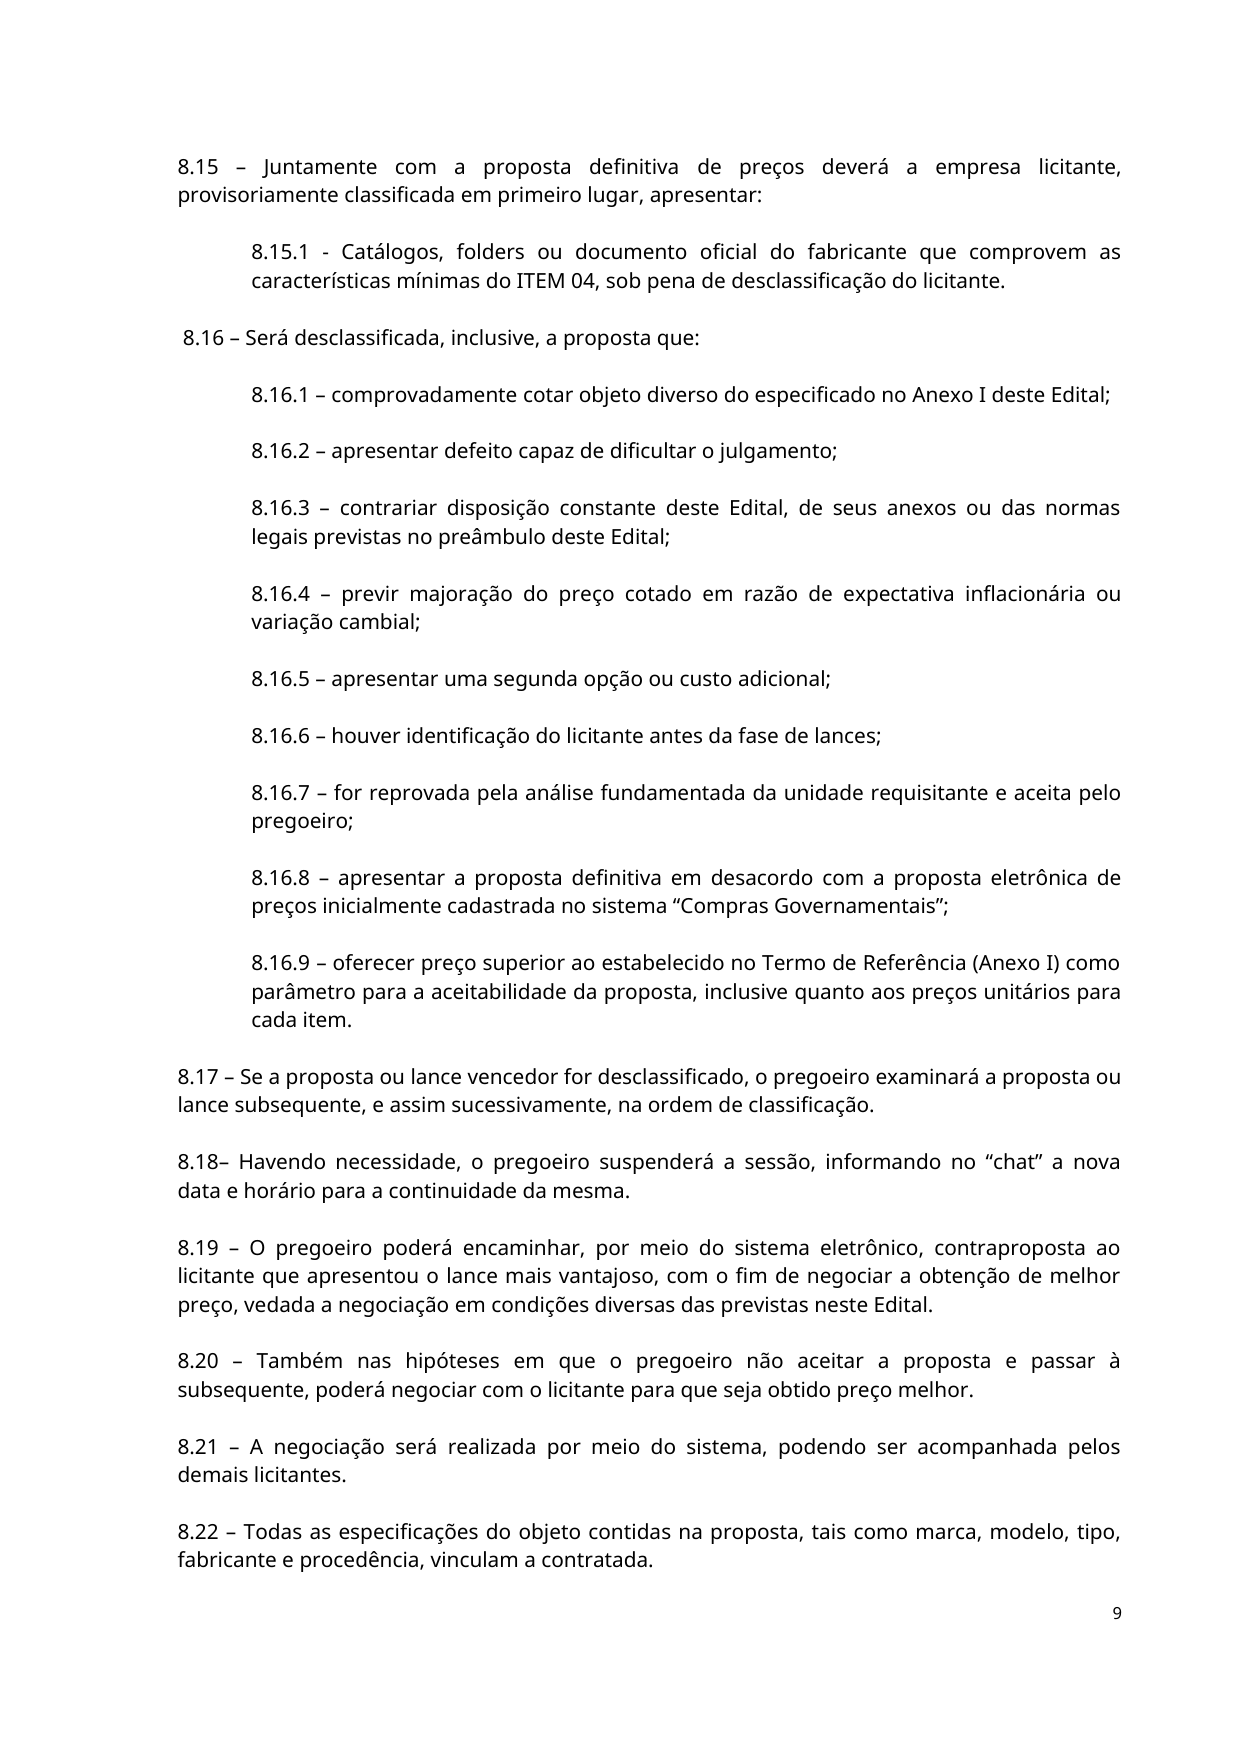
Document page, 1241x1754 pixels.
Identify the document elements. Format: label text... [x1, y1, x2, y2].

text 8.15 – Juntamente com a proposta definitiva de preços deverá a empresa licitante, provisoriamente classificada em primeiro lugar, apresentar: [177, 152, 1122, 209]
text 8.16.3 – contrariar disposição constante deste Edital, de seus anexos ou das normas legais previstas no preâmbulo deste Edital; [251, 493, 1122, 550]
text 8.16.6 – houver identificação do licitante antes da fase de lances; [251, 721, 1122, 749]
text 8.15.1 - Catálogos, folders ou documento oficial do fabricante que comprovem as características mínimas do ITEM 04, sob pena de desclassificação do licitante. [251, 237, 1122, 294]
text 8.21 – A negociação será realizada por meio do sistema, podendo ser acompanhada pelos demais licitantes. [177, 1432, 1122, 1489]
text 8.20 – Também nas hipóteses em que o pregoeiro não aceitar a proposta e passar à subsequente, poderá negociar com o licitante para que seja obtido preço melhor. [177, 1347, 1122, 1403]
text 8.16.9 – oferecer preço superior ao estabelecido no Termo de Referência (Anexo I) como parâmetro para a aceitabilidade da proposta, inclusive quanto aos preços unitários para cada item. [251, 948, 1122, 1034]
text 8.16 – Será desclassificada, inclusive, a proposta que: [177, 323, 1122, 351]
text 8.16.7 – for reprovada pela análise fundamentada da unidade requisitante e aceita pelo pregoeiro; [251, 778, 1122, 835]
text 8.16.5 – apresentar uma segunda opção ou custo adicional; [251, 664, 1122, 692]
text 8.16.8 – apresentar a proposta definitiva em desacordo com a proposta eletrônica de preços inicialmente cadastrada no sistema “Compras Governamentais”; [251, 863, 1122, 920]
text 8.19 – O pregoeiro poderá encaminhar, por meio do sistema eletrônico, contraproposta ao licitante que apresentou o lance mais vantajoso, com o fim de negociar a obtenção de melhor preço, vedada a negociação em condições diversas das previstas neste Edital. [177, 1233, 1122, 1318]
text 8.16.2 – apresentar defeito capaz de dificultar o julgamento; [251, 437, 1122, 465]
text 8.22 – Todas as especificações do objeto contidas na proposta, tais como marca, modelo, tipo, fabricante e procedência, vinculam a contratada. [177, 1517, 1122, 1574]
text 8.17 – Se a proposta ou lance vencedor for desclassificado, o pregoeiro examinará a proposta ou lance subsequente, e assim sucessivamente, na ordem de classificação. [177, 1062, 1122, 1119]
text 8.16.1 – comprovadamente cotar objeto diverso do especificado no Anexo I deste Edital; [251, 380, 1122, 408]
text 8.16.4 – previr majoração do preço cotado em razão de expectativa inflacionária ou variação cambial; [251, 579, 1122, 636]
text 8.18– Havendo necessidade, o pregoeiro suspenderá a sessão, informando no “chat” a nova data e horário para a continuidade da mesma. [177, 1147, 1122, 1204]
